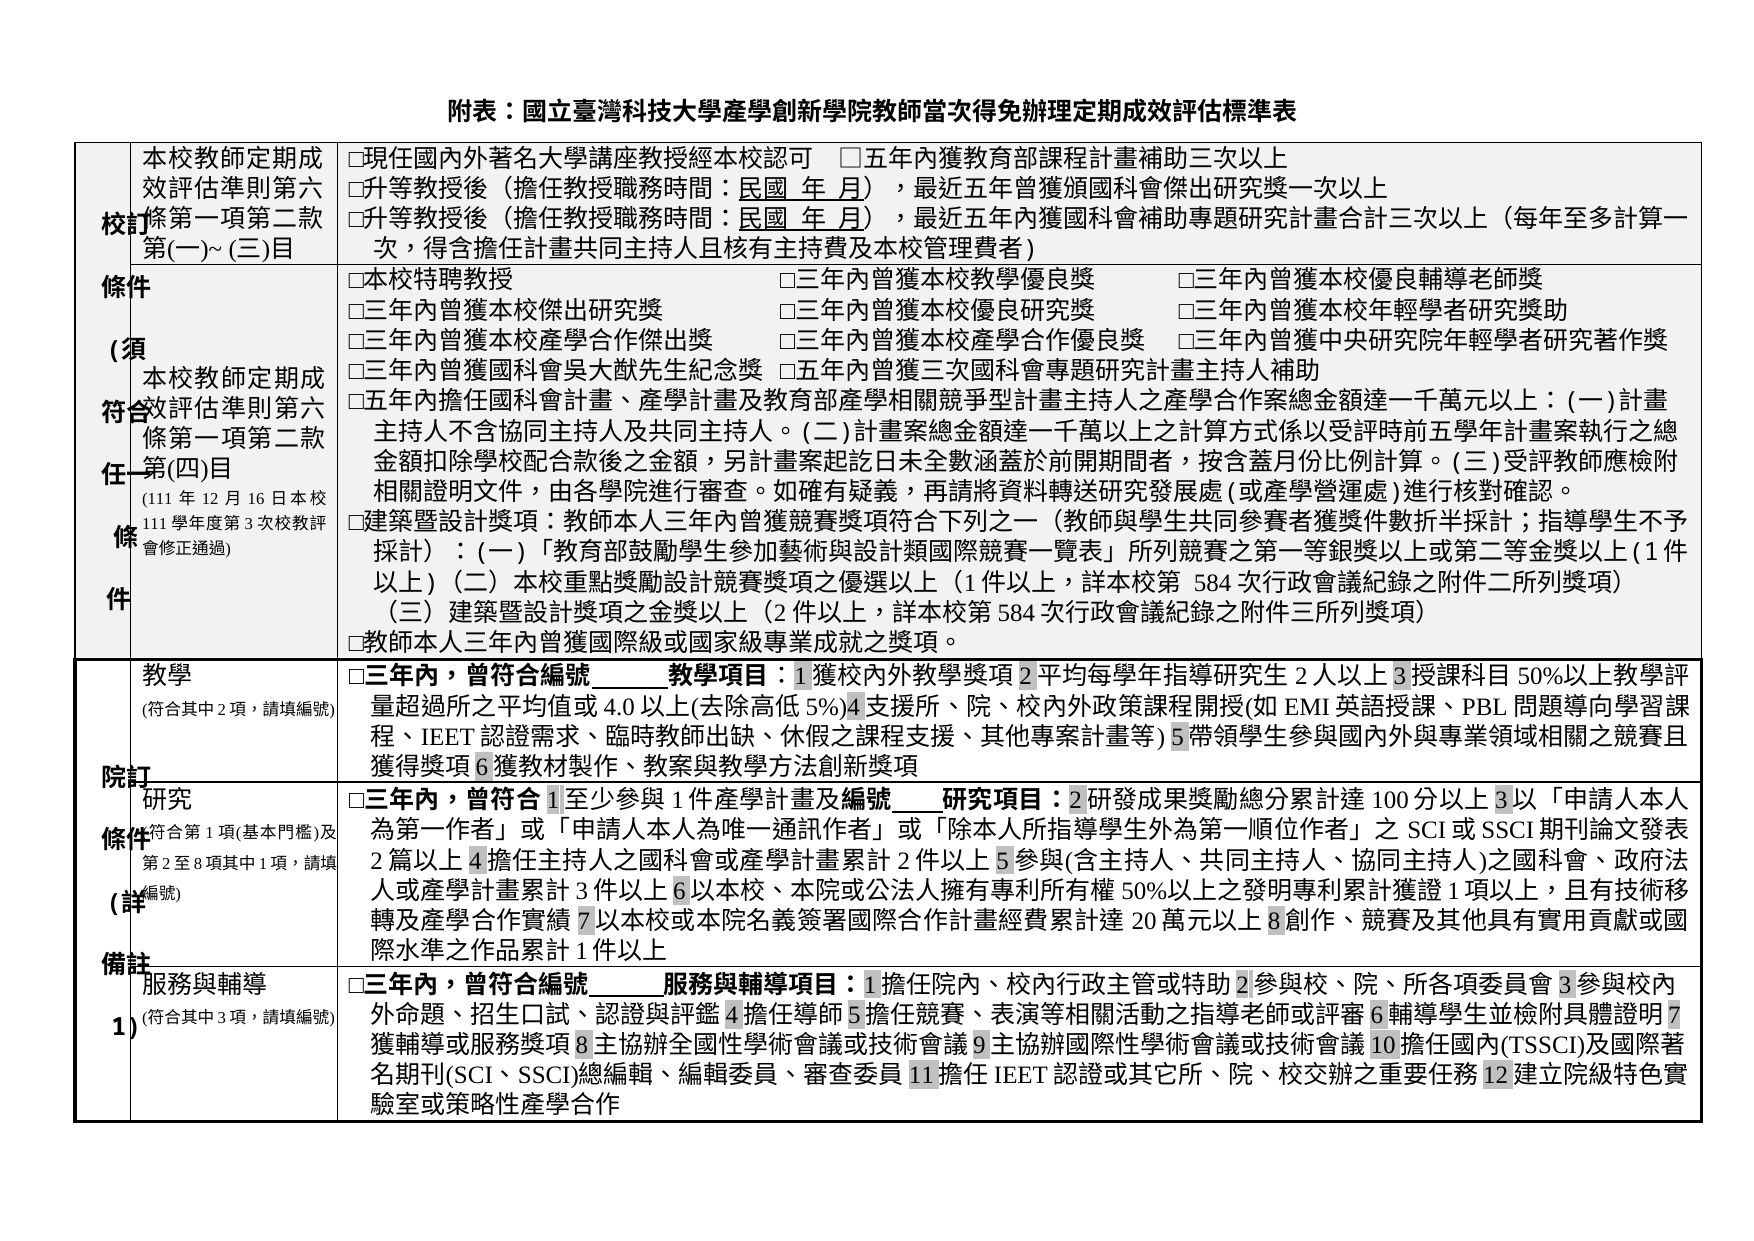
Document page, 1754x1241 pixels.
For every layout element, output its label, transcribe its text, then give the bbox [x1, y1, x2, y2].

table_cell □本校特聘教授 □三年內曾獲本校教學優良獎 □三年內曾獲本校優良輔導老師獎 □三年內曾獲本校傑出研究獎 □三年內曾獲本校優良研究獎 □三年內曾獲本校年輕學者研究獎助 □三年內曾獲本校產學合作傑出獎 □三年內曾獲本校產學合作優良獎 □三年內曾獲中央研究院年輕學者研究著作獎 □三年內曾獲國科會吳大猷先生紀念獎 □五年內曾獲三次國科會專題研究計畫主持人補助 □五年內擔任國科會計畫、產學計畫及教育部產學相關競爭型計畫主持人之產學合作案總金額達一千萬元以上：(一)計畫主持人不含協同主持人及共同主持人。(二)計畫案總金額達一千萬以上之計算方式係以受評時前五學年計畫案執行之總金額扣除學校配合款後之金額，另計畫案起訖日未全數涵蓋於前開期間者，按含蓋月份比例計算。(三)受評教師應檢附相關證明文件，由各學院進行審查。如確有疑義，再請將資料轉送研究發展處(或產學營運處)進行核對確認。 □建築暨設計獎項：教師本人三年內曾獲競賽獎項符合下列之一（教師與學生共同參賽者獲獎件數折半採計；指導學生不予採計）：(一)「教育部鼓勵學生參加藝術與設計類國際競賽一覽表」所列競賽之第一等銀獎以上或第二等金獎以上(1件以上)（二）本校重點獎勵設計競賽獎項之優選以上（1件以上，詳本校第 584 次行政會議紀錄之附件二所列獎項）（三）建築暨設計獎項之金獎以上（2 件以上，詳本校第584次行政會議紀錄之附件三所列獎項） □教師本人三年內曾獲國際級或國家級專業成就之獎項。 [338, 265, 1701, 657]
table_header 本校教師定期成效評估準則第六條第一項第二款第(一)~ (三)目 [131, 143, 337, 264]
table_cell □三年內，曾符合編號 教學項目：1獲校內外教學獎項2平均每學年指導研究生2人以上3授課科目50%以上教學評量超過所之平均值或4.0以上(去除高低5%)4支援所、院、校內外政策課程開授(如EMI英語授課、PBL問題導向學習課程、IEET認證需求、臨時教師出缺、休假之課程支援、其他專案計畫等) 5帶領學生參與國內外與專業領域相關之競賽且獲得獎項6獲教材製作、教案與教學方法創新獎項 [338, 661, 1700, 781]
table_header 校訂條件(須符合任一條件) [76, 143, 130, 657]
table_cell 教學 (符合其中2項，請填編號) [131, 661, 337, 781]
table_cell □三年內，曾符合編號 服務與輔導項目：1擔任院內、校內行政主管或特助2參與校、院、所各項委員會3參與校內外命題、招生口試、認證與評鑑4擔任導師5擔任競賽、表演等相關活動之指導老師或評審6輔導學生並檢附具體證明7獲輔導或服務獎項8主協辦全國性學術會議或技術會議9主協辦國際性學術會議或技術會議10擔任國內(TSSCI)及國際著名期刊(SCI、SSCI)總編輯、編輯委員、審查委員11擔任IEET認證或其它所、院、校交辦之重要任務12建立院級特色實驗室或策略性產學合作 [338, 967, 1700, 1120]
table_cell 院訂條件(詳備註1) [77, 661, 130, 1120]
table_header □現任國內外著名大學講座教授經本校認可 □五年內獲教育部課程計畫補助三次以上 □升等教授後（擔任教授職務時間：民國 年 月），最近五年曾獲頒國科會傑出研究獎一次以上 □升等教授後（擔任教授職務時間：民國 年 月），最近五年內獲國科會補助專題研究計畫合計三次以上（每年至多計算一次，得含擔任計畫共同主持人且核有主持費及本校管理費者) [338, 143, 1701, 264]
table_cell 本校教師定期成效評估準則第六條第一項第二款第(四)目 (111年12月16日本校111學年度第3次校教評會修正通過) [131, 265, 337, 657]
text 附表：國立臺灣科技大學產學創新學院教師當次得免辦理定期成效評估標準表 [60, 67, 1684, 130]
table_cell □三年內，曾符合1至少參與1件產學計畫及編號 研究項目：2研發成果獎勵總分累計達100分以上3以「申請人本人為第一作者」或「申請人本人為唯一通訊作者」或「除本人所指導學生外為第一順位作者」之SCI或SSCI期刊論文發表2篇以上4擔任主持人之國科會或產學計畫累計2件以上5參與(含主持人、共同主持人、協同主持人)之國科會、政府法人或產學計畫累計3件以上6以本校、本院或公法人擁有專利所有權50%以上之發明專利累計獲證1項以上，且有技術移轉及產學合作實績7以本校或本院名義簽署國際合作計畫經費累計達20萬元以上8創作、競賽及其他具有實用貢獻或國際水準之作品累計1件以上 [338, 783, 1700, 966]
table_cell 服務與輔導 (符合其中3項，請填編號) [131, 967, 337, 1120]
table_cell 研究 (符合第1項(基本門檻)及第2至8項其中1項，請填編號) [131, 783, 337, 966]
